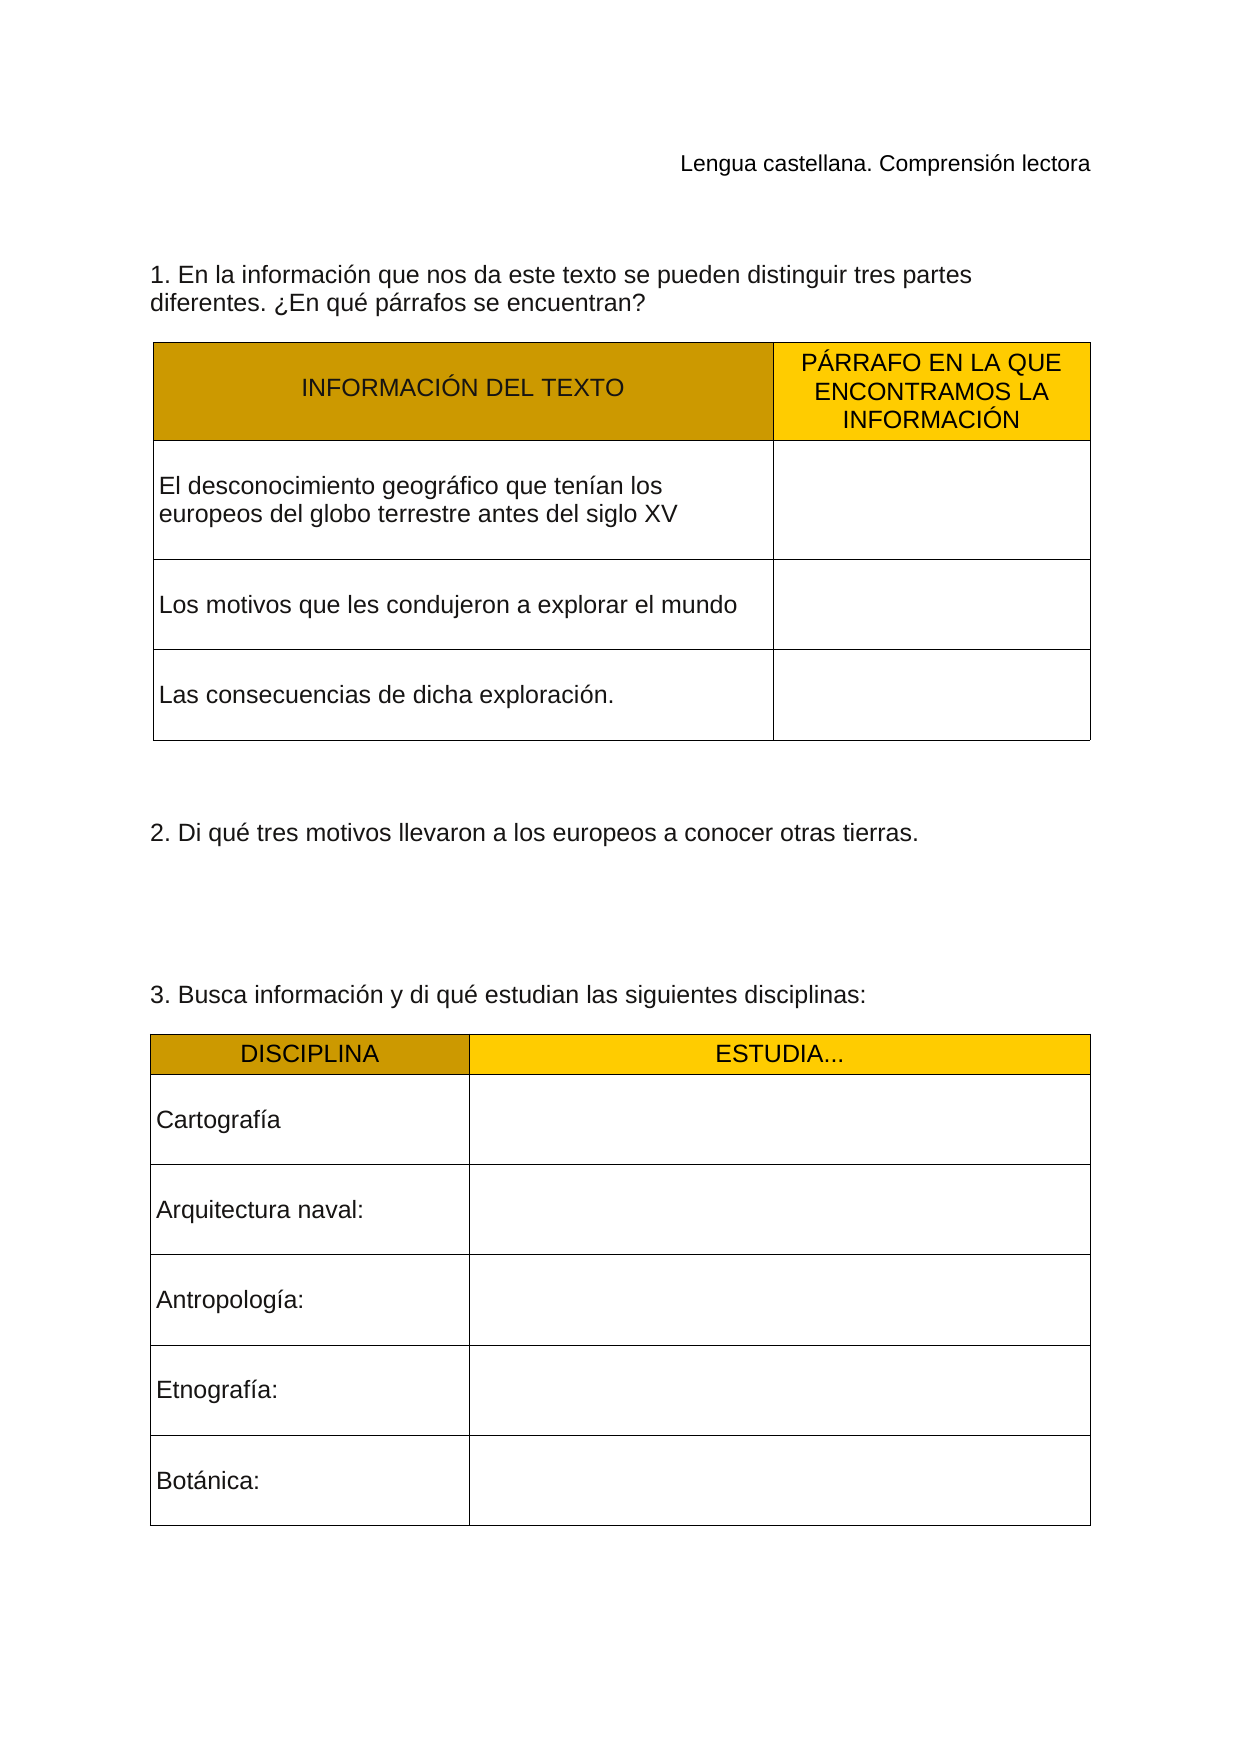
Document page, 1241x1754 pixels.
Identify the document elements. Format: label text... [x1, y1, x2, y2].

table_cell Botánica: [151, 1436, 469, 1525]
table_cell El desconocimiento geográfico que tenían los europeos del globo terrestre antes del siglo XV [154, 441, 773, 559]
table_cell [470, 1255, 1090, 1345]
table_header PÁRRAFO EN LA QUE ENCONTRAMOS LA INFORMACIÓN [774, 343, 1090, 440]
table_cell [470, 1075, 1090, 1164]
table_cell [774, 560, 1090, 649]
table_cell Arquitectura naval: [151, 1165, 469, 1254]
text 1. En la información que nos da este texto se pueden distinguir tres partes diferentes. ¿En qué párrafos se encuentran? [150, 259, 1090, 317]
table_cell [470, 1165, 1090, 1254]
text 2. Di qué tres motivos llevaron a los europeos a conocer otras tierras. [150, 818, 1090, 847]
table_cell Antropología: [151, 1255, 469, 1345]
table_cell [774, 650, 1090, 739]
text 3. Busca información y di qué estudian las siguientes disciplinas: [150, 980, 1090, 1008]
table_cell [470, 1436, 1090, 1525]
table_cell Los motivos que les condujeron a explorar el mundo [154, 560, 773, 649]
table_cell [470, 1346, 1090, 1435]
table_cell Las consecuencias de dicha exploración. [154, 650, 773, 739]
table_cell Cartografía [151, 1075, 469, 1164]
table_cell [774, 441, 1090, 559]
table_header DISCIPLINA [151, 1035, 469, 1074]
table_cell Etnografía: [151, 1346, 469, 1435]
table_header ESTUDIA... [470, 1035, 1090, 1074]
table_header INFORMACIÓN DEL TEXTO [154, 343, 773, 440]
